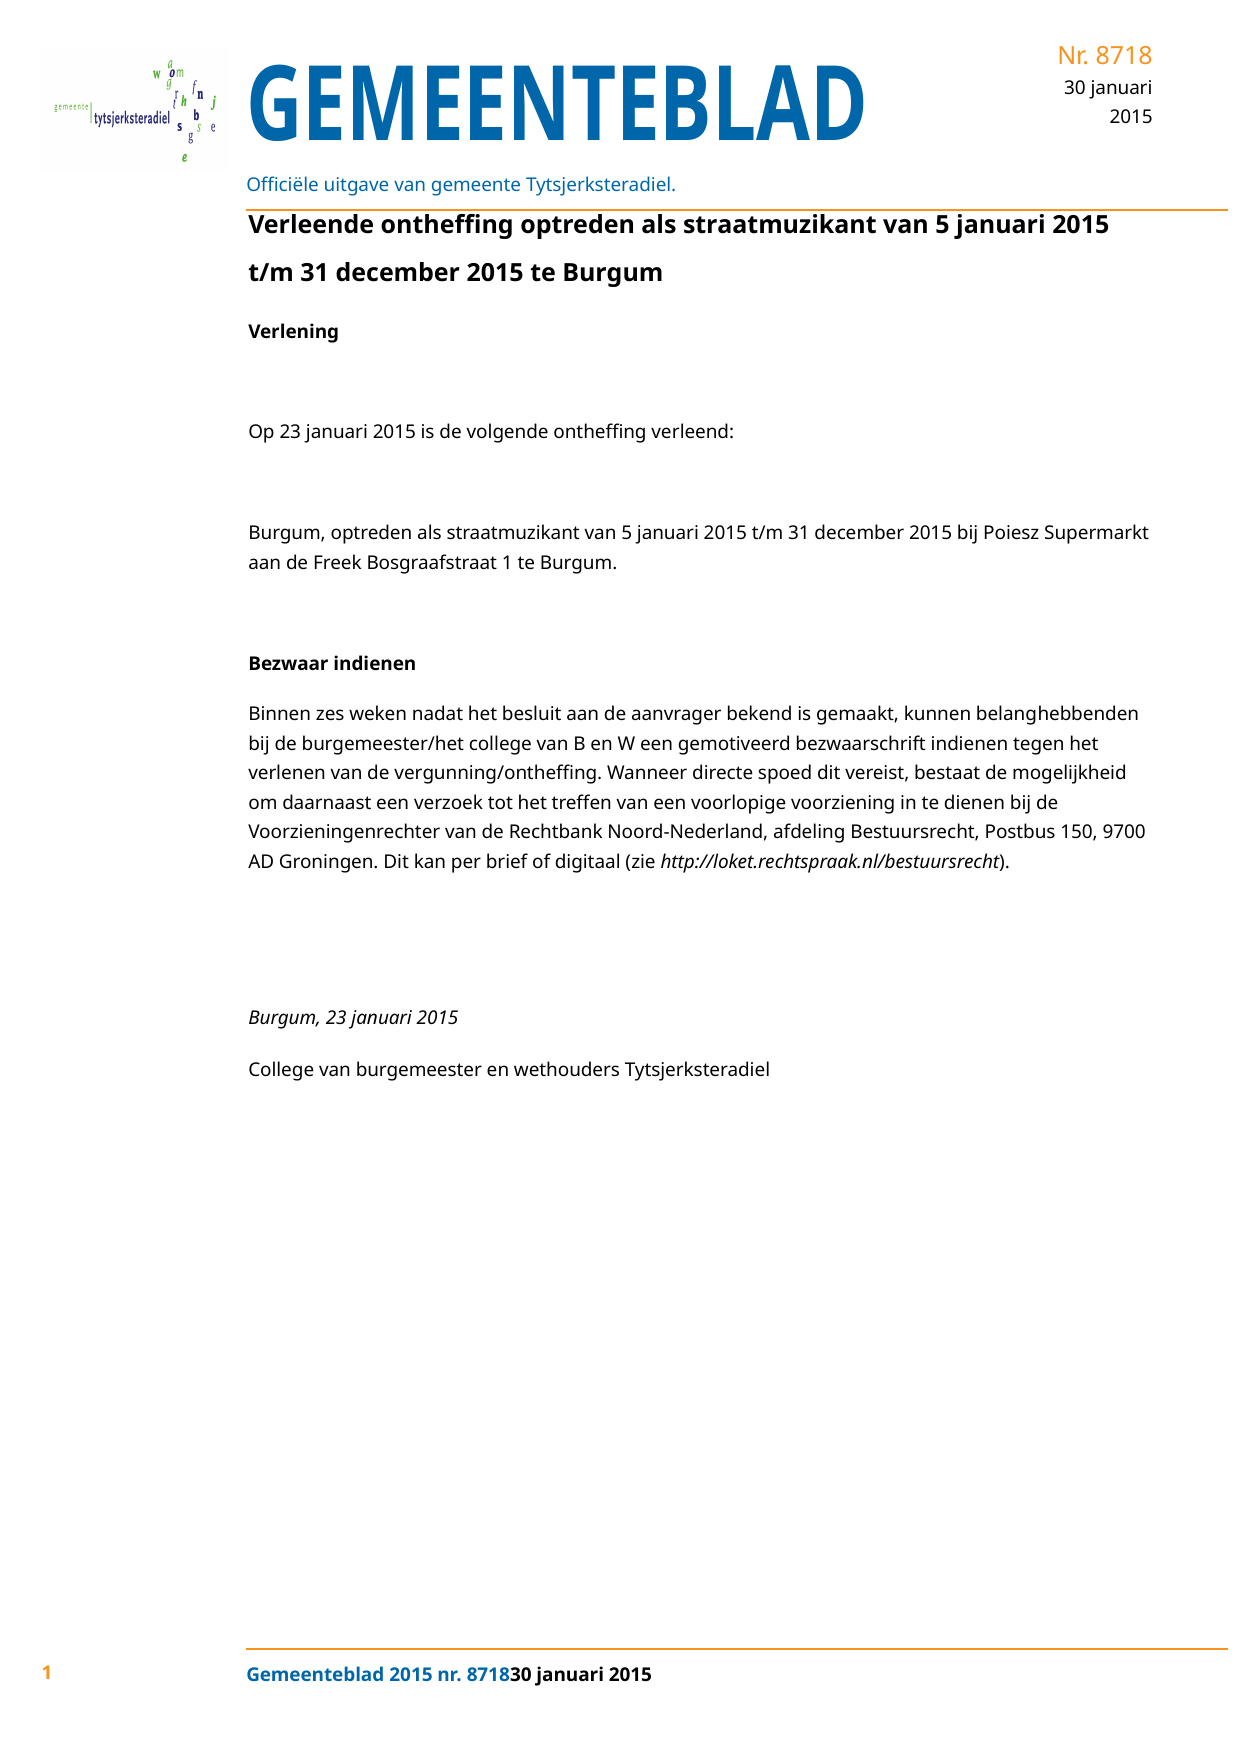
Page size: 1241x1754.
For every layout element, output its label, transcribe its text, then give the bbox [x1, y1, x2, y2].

text Op 23 januari 2015 is de volgende ontheffing ver­leend: [248, 419, 1152, 444]
text Verleende ontheffing optreden als straatmuzikant van 5 januari 2015 t/m 31 december 2015 te Burgum [248, 211, 1152, 288]
picture [41, 47, 231, 172]
text College van burgemeester en wethouders Tytsjerksteradiel [248, 1056, 1152, 1082]
text Bezwaar indienen [248, 650, 1152, 676]
text Verlening [248, 318, 1152, 344]
text Burgum, 23 januari 2015 [248, 1004, 1152, 1030]
text Binnen zes weken nadat het besluit aan de aanvrager bekend is gemaakt, kunnen belang­hebbenden bij de burgemeester/het college van B en W een gemotiveerd bezwaarschrift indienen tegen het verlenen van de ver­gunning/ontheffing. Wanneer directe spoed dit vereist, bestaat de mogelijkheid om daarnaast een verzoek tot het treffen van een voorlopige voorziening in te dienen bij de Voorzieningenrechter van de Rechtbank Noord-Nederland, afdeling Bestuursrecht, Postbus 150, 9700 AD Groningen. Dit kan per brief of digitaal (zie http://loket.rechtspraak.nl/bestuursrecht). [248, 700, 1152, 874]
text Burgum, optreden als straatmuzikant van 5 januari 2015 t/m 31 december 2015 bij Poiesz Supermarkt aan de Freek Bosgraafstraat 1 te Burgum. [248, 519, 1152, 575]
